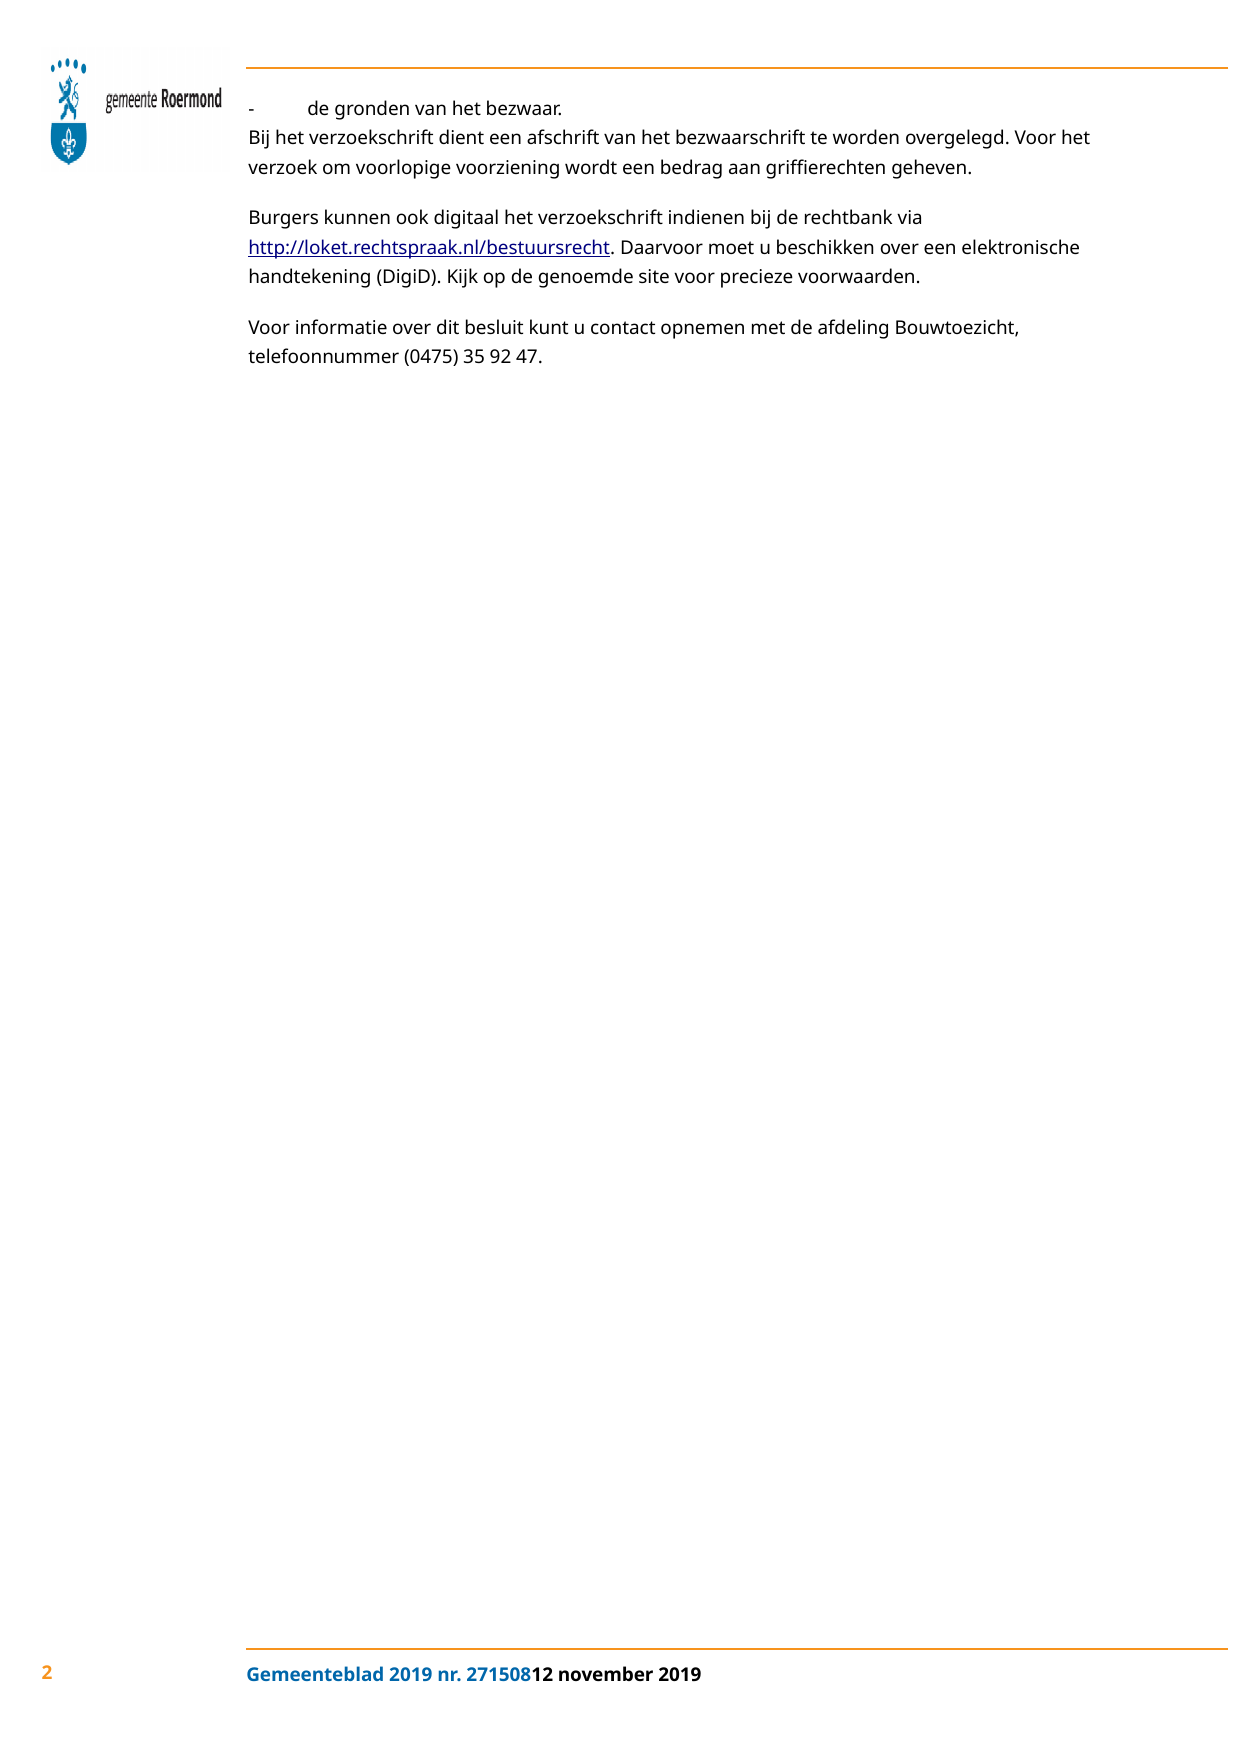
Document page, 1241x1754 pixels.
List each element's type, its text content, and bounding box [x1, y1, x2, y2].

text Burgers kunnen ook digitaal het verzoekschrift indienen bij de rechtbank via http://loket.rechtspraak.nl/bestuursrecht. Daarvoor moet u beschikken over een elektronische handtekening (DigiD). Kijk op de genoemde site voor precieze voorwaarden. [248, 204, 1152, 289]
text Bij het verzoekschrift dient een afschrift van het bezwaarschrift te worden overgelegd. Voor het verzoek om voorlopige voorziening wordt een bedrag aan griffierechten geheven. [248, 124, 1152, 180]
list de gronden van het bezwaar. [248, 95, 1152, 121]
text Voor informatie over dit besluit kunt u contact opnemen met de afdeling Bouwtoezicht, telefoonnummer (0475) 35 92 47. [248, 314, 1152, 369]
picture [41, 47, 231, 172]
